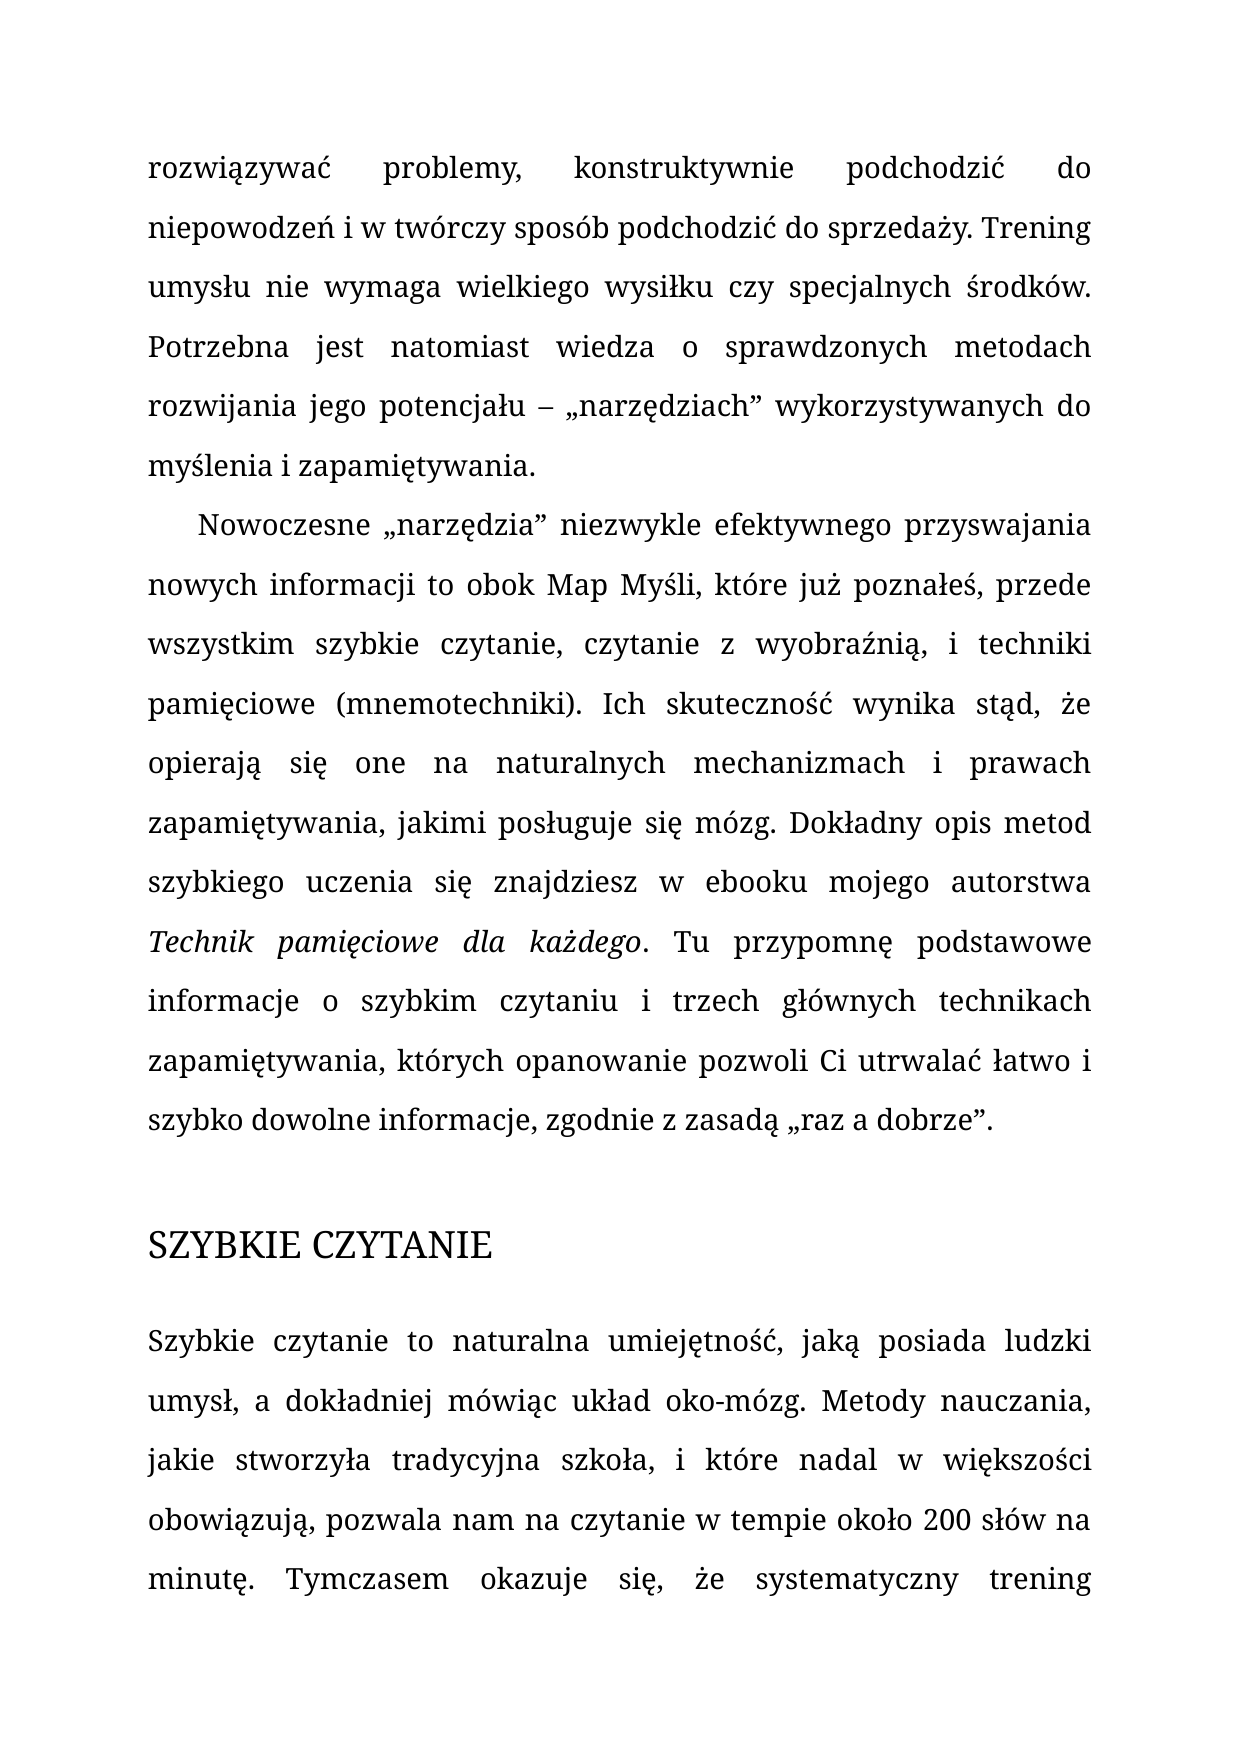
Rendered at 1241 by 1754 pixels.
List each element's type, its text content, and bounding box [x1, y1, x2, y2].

text SZYBKIE CZYTANIE [148, 1218, 1093, 1269]
text Nowoczesne „narzędzia” niezwykle efektywnego przyswajania nowych informacji to obok Map Myśli, które już poznałeś, przede wszystkim szybkie czytanie, czytanie z wyobraźnią, i techniki pamięciowe (mnemotechniki). Ich skuteczność wynika stąd, że opierają się one na naturalnych mechanizmach i prawach zapamiętywania, jakimi posługuje się mózg. Dokładny opis metod szybkiego uczenia się znajdziesz w ebooku mojego autorstwa Technik pamięciowe dla każdego. Tu przypomnę podstawowe informacje o szybkim czytaniu i trzech głównych technikach zapamiętywania, których opanowanie pozwoli Ci utrwalać łatwo i szybko dowolne informacje, zgodnie z zasadą „raz a dobrze”. [148, 504, 1093, 1139]
text Szybkie czytanie to naturalna umiejętność, jaką posiada ludzki umysł, a dokładniej mówiąc układ oko-mózg. Metody nauczania, jakie stworzyła tradycyjna szkoła, i które nadal w większości obowiązują, pozwala nam na czytanie w tempie około 200 słów na minutę. Tymczasem okazuje się, że systematyczny trening [148, 1320, 1093, 1598]
text rozwiązywać problemy, konstruktywnie podchodzić do niepowodzeń i w twórczy sposób podchodzić do sprzedaży. Trening umysłu nie wymaga wielkiego wysiłku czy specjalnych środków. Potrzebna jest natomiast wiedza o sprawdzonych metodach rozwijania jego potencjału – „narzędziach” wykorzystywanych do myślenia i zapamiętywania. [148, 148, 1093, 485]
